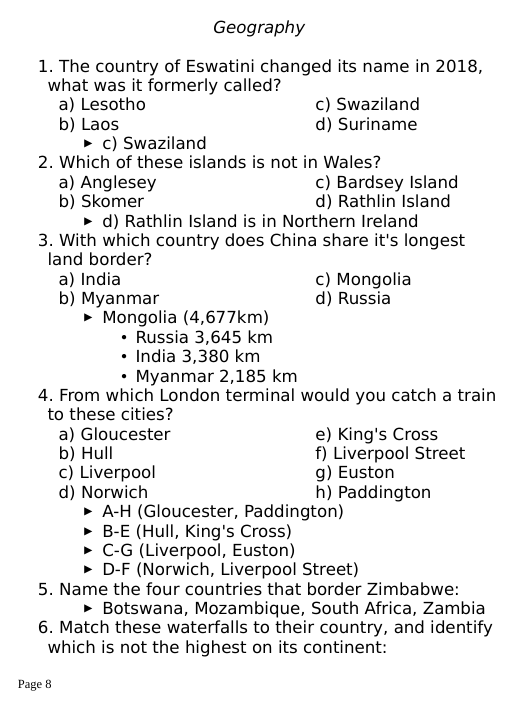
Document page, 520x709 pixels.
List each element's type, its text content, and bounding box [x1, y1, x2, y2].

list Hull [53, 444, 245, 463]
list C-G (Liverpool, Euston) [83, 541, 502, 560]
list Liverpool Street [310, 444, 502, 463]
list D-F (Norwich, Liverpool Street) [83, 560, 502, 579]
list Laos [53, 114, 245, 134]
list Norwich [53, 483, 245, 502]
list From which London terminal would you catch a train to these cities? [32, 386, 502, 424]
list Swaziland [310, 95, 502, 114]
list King's Cross [310, 424, 502, 444]
list Liverpool [53, 463, 245, 483]
list The country of Eswatini changed its name in 2018, what was it formerly called? [32, 56, 502, 95]
list With which country does China share it's longest land border? [32, 231, 502, 269]
list Gloucester [53, 424, 245, 444]
list Anglesey [53, 173, 245, 192]
list Russia [310, 289, 502, 308]
list Paddington [310, 483, 502, 502]
list India 3,380 km [121, 347, 502, 366]
list Myanmar 2,185 km [121, 366, 502, 386]
list c) Swaziland [83, 134, 502, 153]
list India [53, 269, 245, 289]
list Which of these islands is not in Wales? [32, 153, 502, 173]
list Name the four countries that border Zimbabwe: [32, 579, 502, 599]
list Euston [310, 463, 502, 483]
list Botswana, Mozambique, South Africa, Zambia [83, 599, 502, 618]
list d) Rathlin Island is in Northern Ireland [83, 211, 502, 231]
list Myanmar [53, 289, 245, 308]
list Skomer [53, 192, 245, 211]
text Geography [18, 18, 502, 37]
list Rathlin Island [310, 192, 502, 211]
list Mongolia [310, 269, 502, 289]
list Mongolia (4,677km) [83, 308, 502, 328]
list Suriname [310, 114, 502, 134]
list Match these waterfalls to their country, and identify which is not the highest on its continent: [32, 618, 502, 657]
list A-H (Gloucester, Paddington) [83, 502, 502, 521]
list Russia 3,645 km [121, 328, 502, 347]
list Bardsey Island [310, 173, 502, 192]
list Lesotho [53, 95, 245, 114]
list B-E (Hull, King's Cross) [83, 521, 502, 541]
